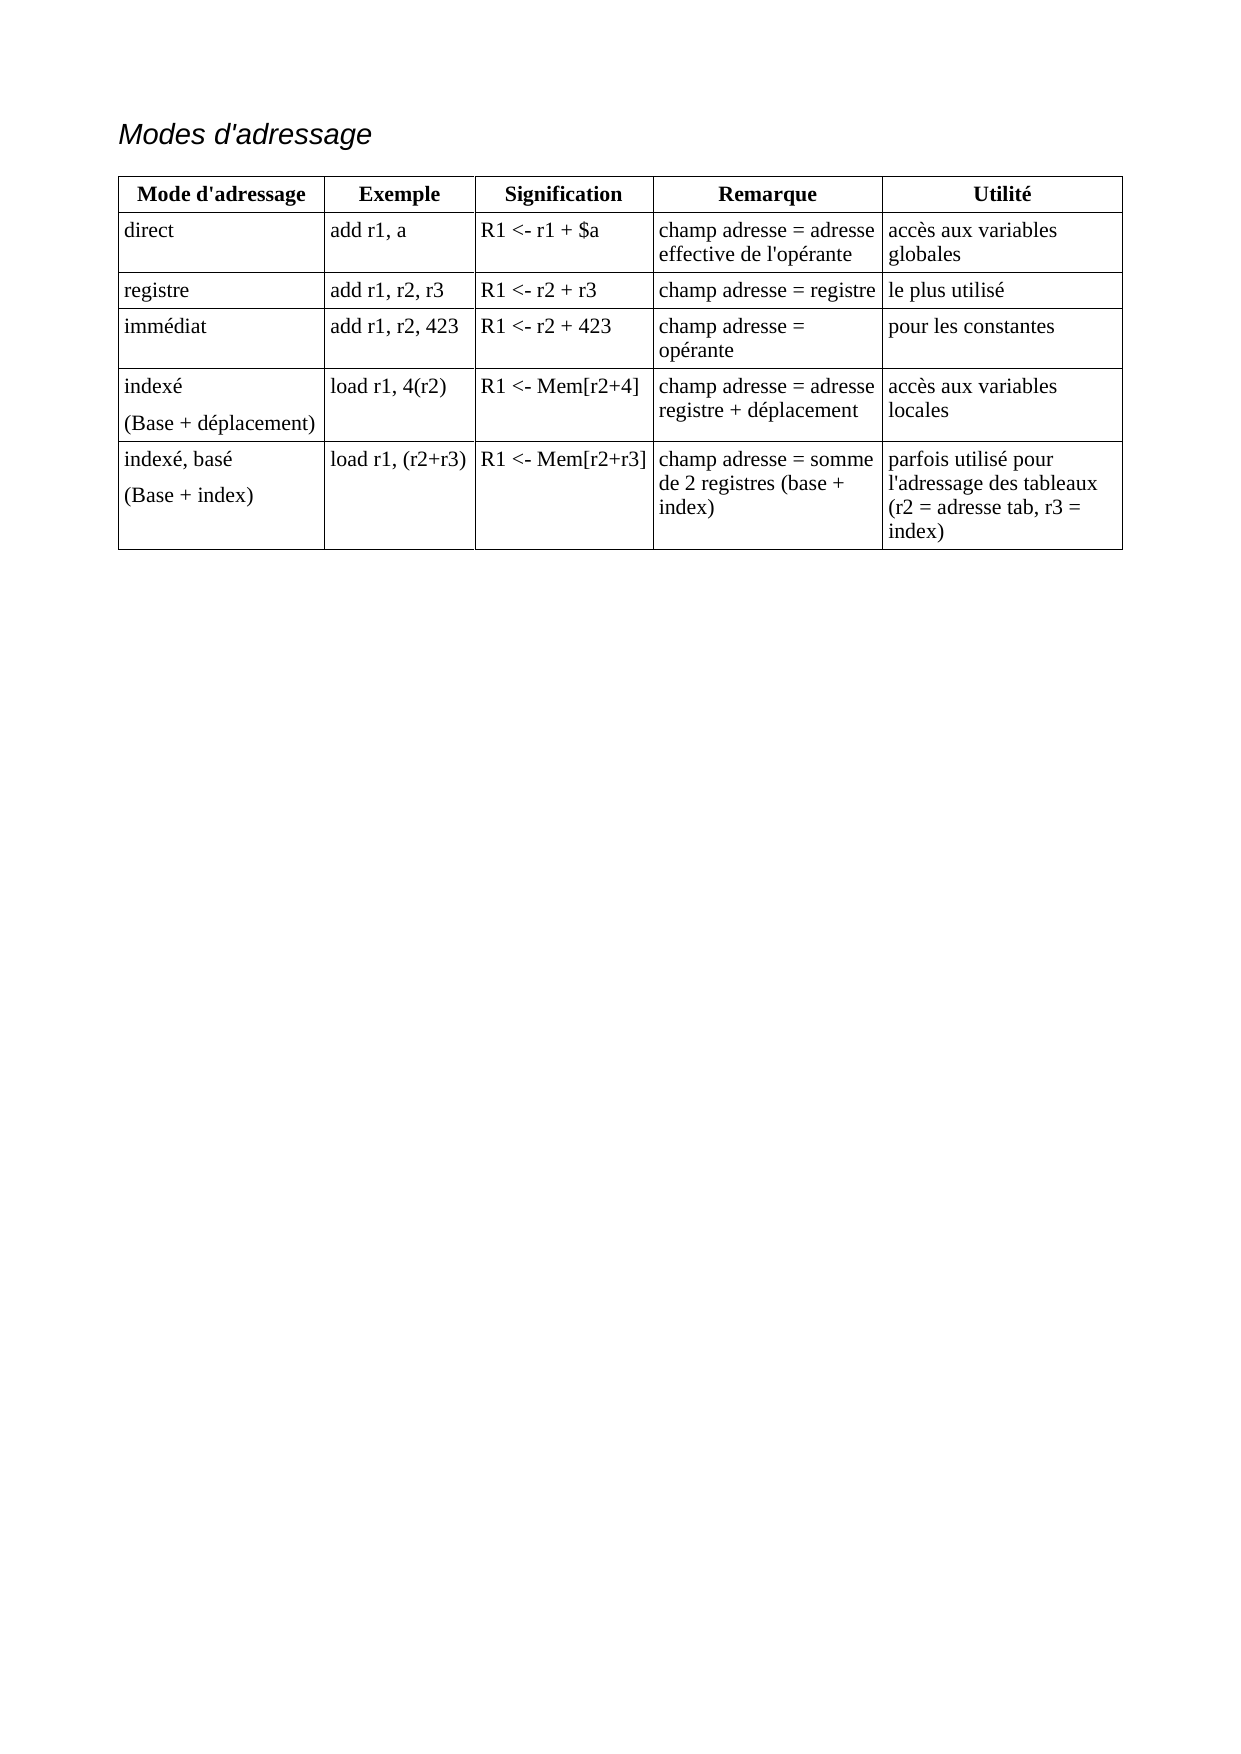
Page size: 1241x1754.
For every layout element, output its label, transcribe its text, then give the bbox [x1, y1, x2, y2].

table_cell pour les constantes [883, 309, 1122, 368]
table_cell parfois utilisé pour l'adressage des tableaux (r2 = adresse tab, r3 = index) [883, 442, 1122, 549]
table_cell R1 <- Mem[r2+r3] [476, 442, 653, 549]
table_cell load r1, (r2+r3) [325, 442, 474, 549]
table_cell le plus utilisé [883, 273, 1122, 308]
table_header Exemple [325, 177, 474, 212]
table_cell champ adresse = somme de 2 registres (base + index) [654, 442, 882, 549]
table_header Mode d'adressage [119, 177, 324, 212]
table_cell immédiat [119, 309, 324, 368]
table_header Remarque [654, 177, 882, 212]
table_cell champ adresse = opérante [654, 309, 882, 368]
table_cell indexé, basé (Base + index) [119, 442, 324, 549]
table_cell R1 <- r1 + $a [476, 213, 653, 272]
table_cell champ adresse = adresse effective de l'opérante [654, 213, 882, 272]
table_cell indexé (Base + déplacement) [119, 369, 324, 441]
table_cell add r1, r2, r3 [325, 273, 474, 308]
table_cell R1 <- Mem[r2+4] [476, 369, 653, 441]
table_cell direct [119, 213, 324, 272]
table_cell add r1, a [325, 213, 474, 272]
text Modes d'adressage [118, 118, 1122, 151]
table_cell registre [119, 273, 324, 308]
table_cell add r1, r2, 423 [325, 309, 474, 368]
table_header Utilité [883, 177, 1122, 212]
table_cell accès aux variables globales [883, 213, 1122, 272]
table_cell champ adresse = registre [654, 273, 882, 308]
table_cell accès aux variables locales [883, 369, 1122, 441]
table_cell load r1, 4(r2) [325, 369, 474, 441]
table_cell R1 <- r2 + r3 [476, 273, 653, 308]
table_cell R1 <- r2 + 423 [476, 309, 653, 368]
table_cell champ adresse = adresse registre + déplacement [654, 369, 882, 441]
table_header Signification [476, 177, 653, 212]
